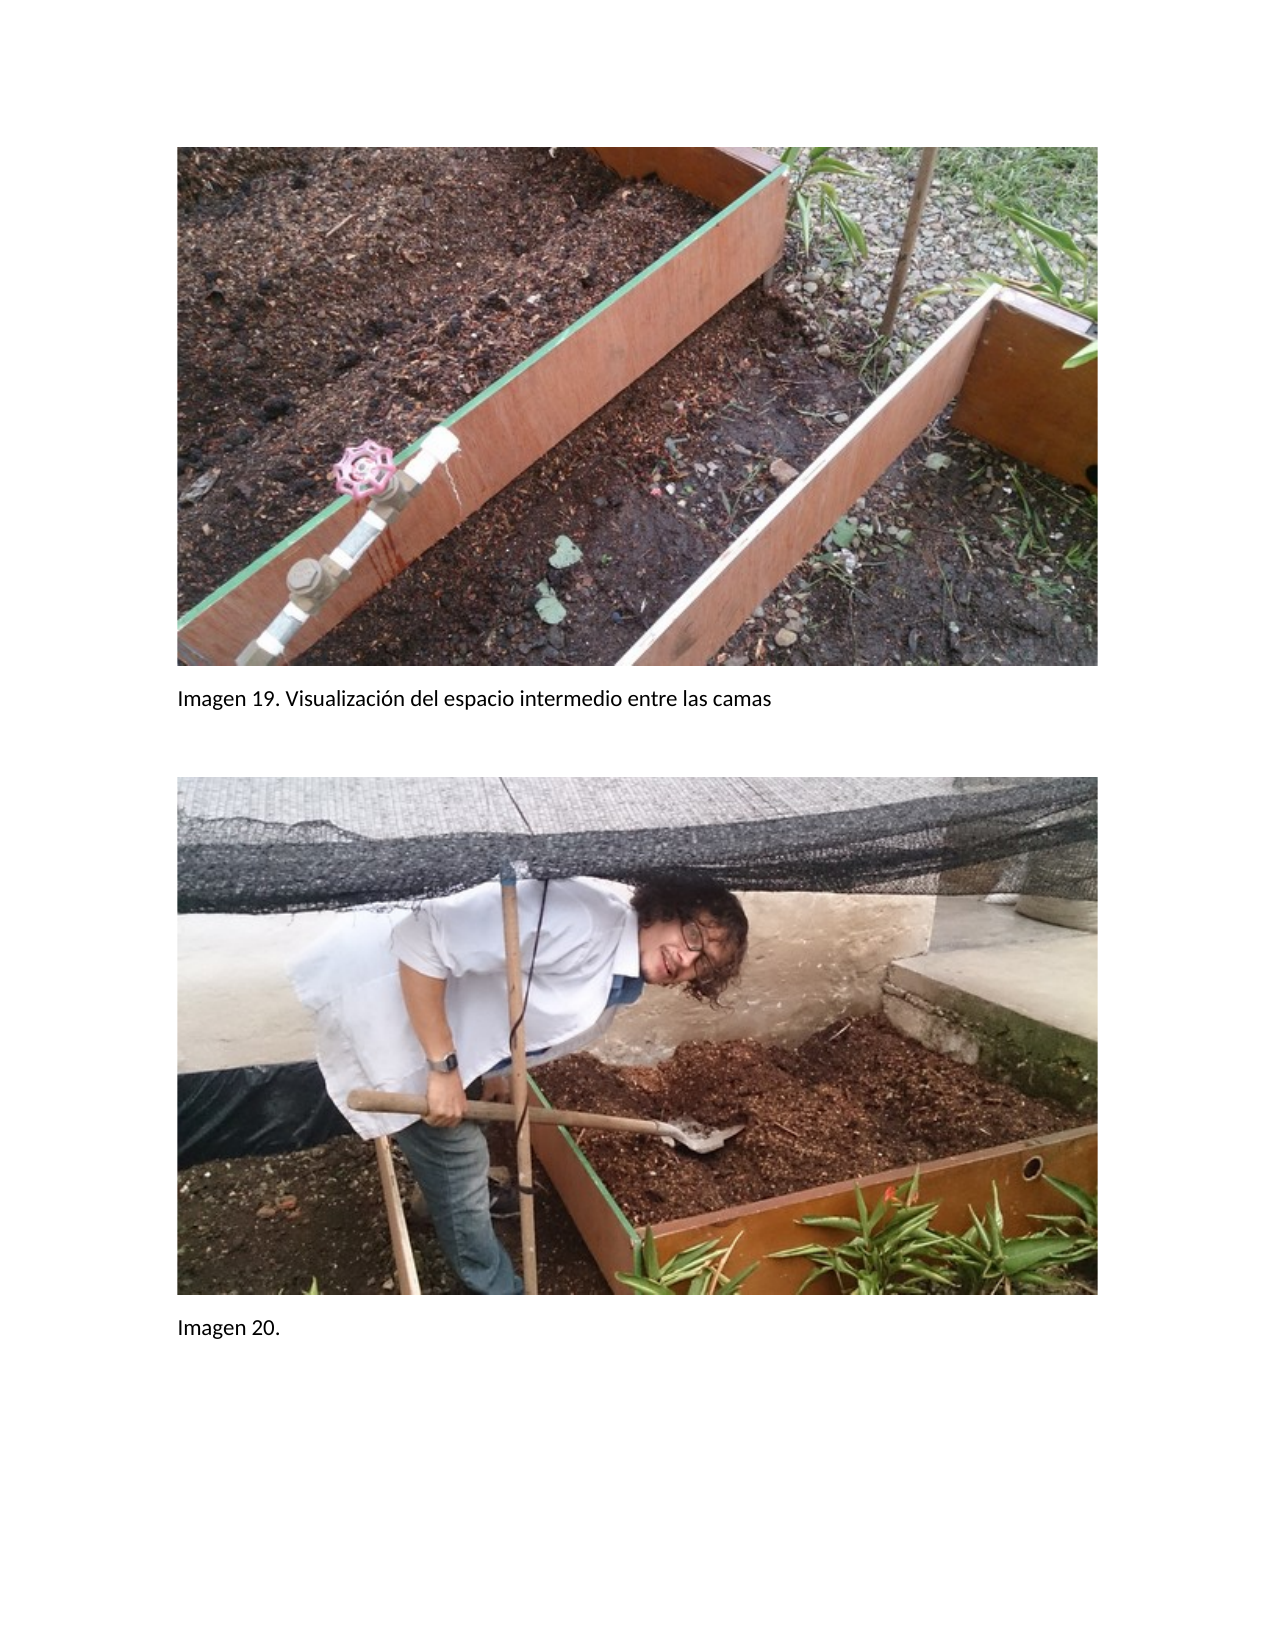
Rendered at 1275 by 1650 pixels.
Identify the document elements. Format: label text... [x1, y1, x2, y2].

text Imagen 19. Visualización del espacio intermedio entre las camas [177, 684, 1098, 712]
picture [177, 147, 1098, 666]
picture [177, 777, 1098, 1295]
text Imagen 20. [177, 1313, 1098, 1341]
